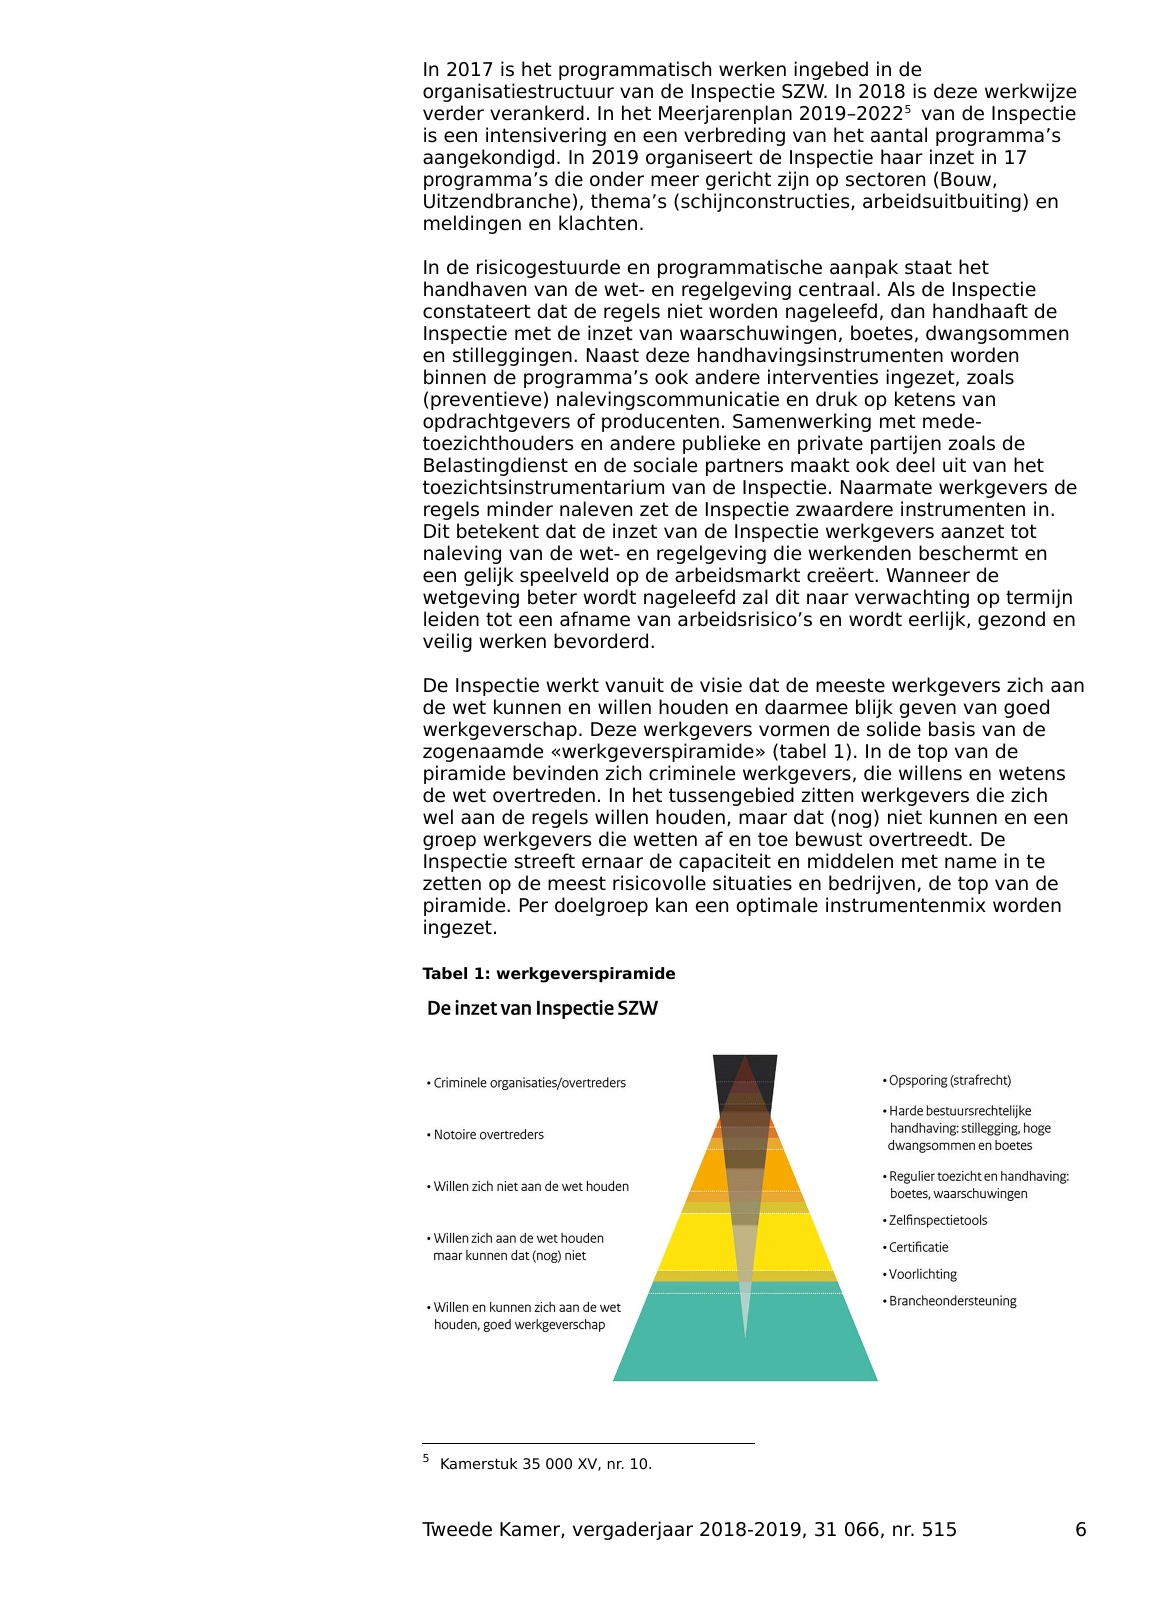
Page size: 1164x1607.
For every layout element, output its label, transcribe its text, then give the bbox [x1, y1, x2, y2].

text Tabel 1: werkgeverspiramide [422, 965, 1072, 983]
text De Inspectie werkt vanuit de visie dat de meeste werkgevers zich aan de wet kunnen en willen houden en daarmee blijk geven van goed werkgeverschap. Deze werkgevers vormen de solide basis van de zogenaamde «werkgeverspiramide» (tabel 1). In de top van de piramide bevinden zich criminele werkgevers, die willens en wetens de wet overtreden. In het tussengebied zitten werkgevers die zich wel aan de regels willen houden, maar dat (nog) niet kunnen en een groep werkgevers die wetten af en toe bewust overtreedt. De Inspectie streeft ernaar de capaciteit en middelen met name in te zetten op de meest risicovolle situaties en bedrijven, de top van de piramide. Per doelgroep kan een optimale instrumentenmix worden ingezet. [422, 675, 1087, 939]
picture [422, 994, 1072, 1385]
text In de risicogestuurde en programmatische aanpak staat het handhaven van de wet- en regelgeving centraal. Als de Inspectie constateert dat de regels niet worden nageleefd, dan handhaaft de Inspectie met de inzet van waarschuwingen, boetes, dwangsommen en stilleggingen. Naast deze handhavingsinstrumenten worden binnen de programma’s ook andere interventies ingezet, zoals (preventieve) nalevingscommunicatie en druk op ketens van opdrachtgevers of producenten. Samenwerking met mede-toezichthouders en andere publieke en private partijen zoals de Belastingdienst en de sociale partners maakt ook deel uit van het toezichtsinstrumentarium van de Inspectie. Naarmate werkgevers de regels minder naleven zet de Inspectie zwaardere instrumenten in. Dit betekent dat de inzet van de Inspectie werkgevers aanzet tot naleving van de wet- en regelgeving die werkenden beschermt en een gelijk speelveld op de arbeidsmarkt creëert. Wanneer de wetgeving beter wordt nageleefd zal dit naar verwachting op termijn leiden tot een afname van arbeidsrisico’s en wordt eerlijk, gezond en veilig werken bevorderd. [422, 257, 1087, 653]
text In 2017 is het programmatisch werken ingebed in de organisatiestructuur van de Inspectie SZW. In 2018 is deze werkwijze verder verankerd. In het Meerjarenplan 2019–2022 van de Inspectie is een intensivering en een verbreding van het aantal programma’s aangekondigd. In 2019 organiseert de Inspectie haar inzet in 17 programma’s die onder meer gericht zijn op sectoren (Bouw, Uitzendbranche), thema’s (schijnconstructies, arbeidsuitbuiting) en meldingen en klachten. [422, 59, 1087, 235]
text Kamerstuk 35 000 XV, nr. 10. [422, 1452, 1087, 1474]
